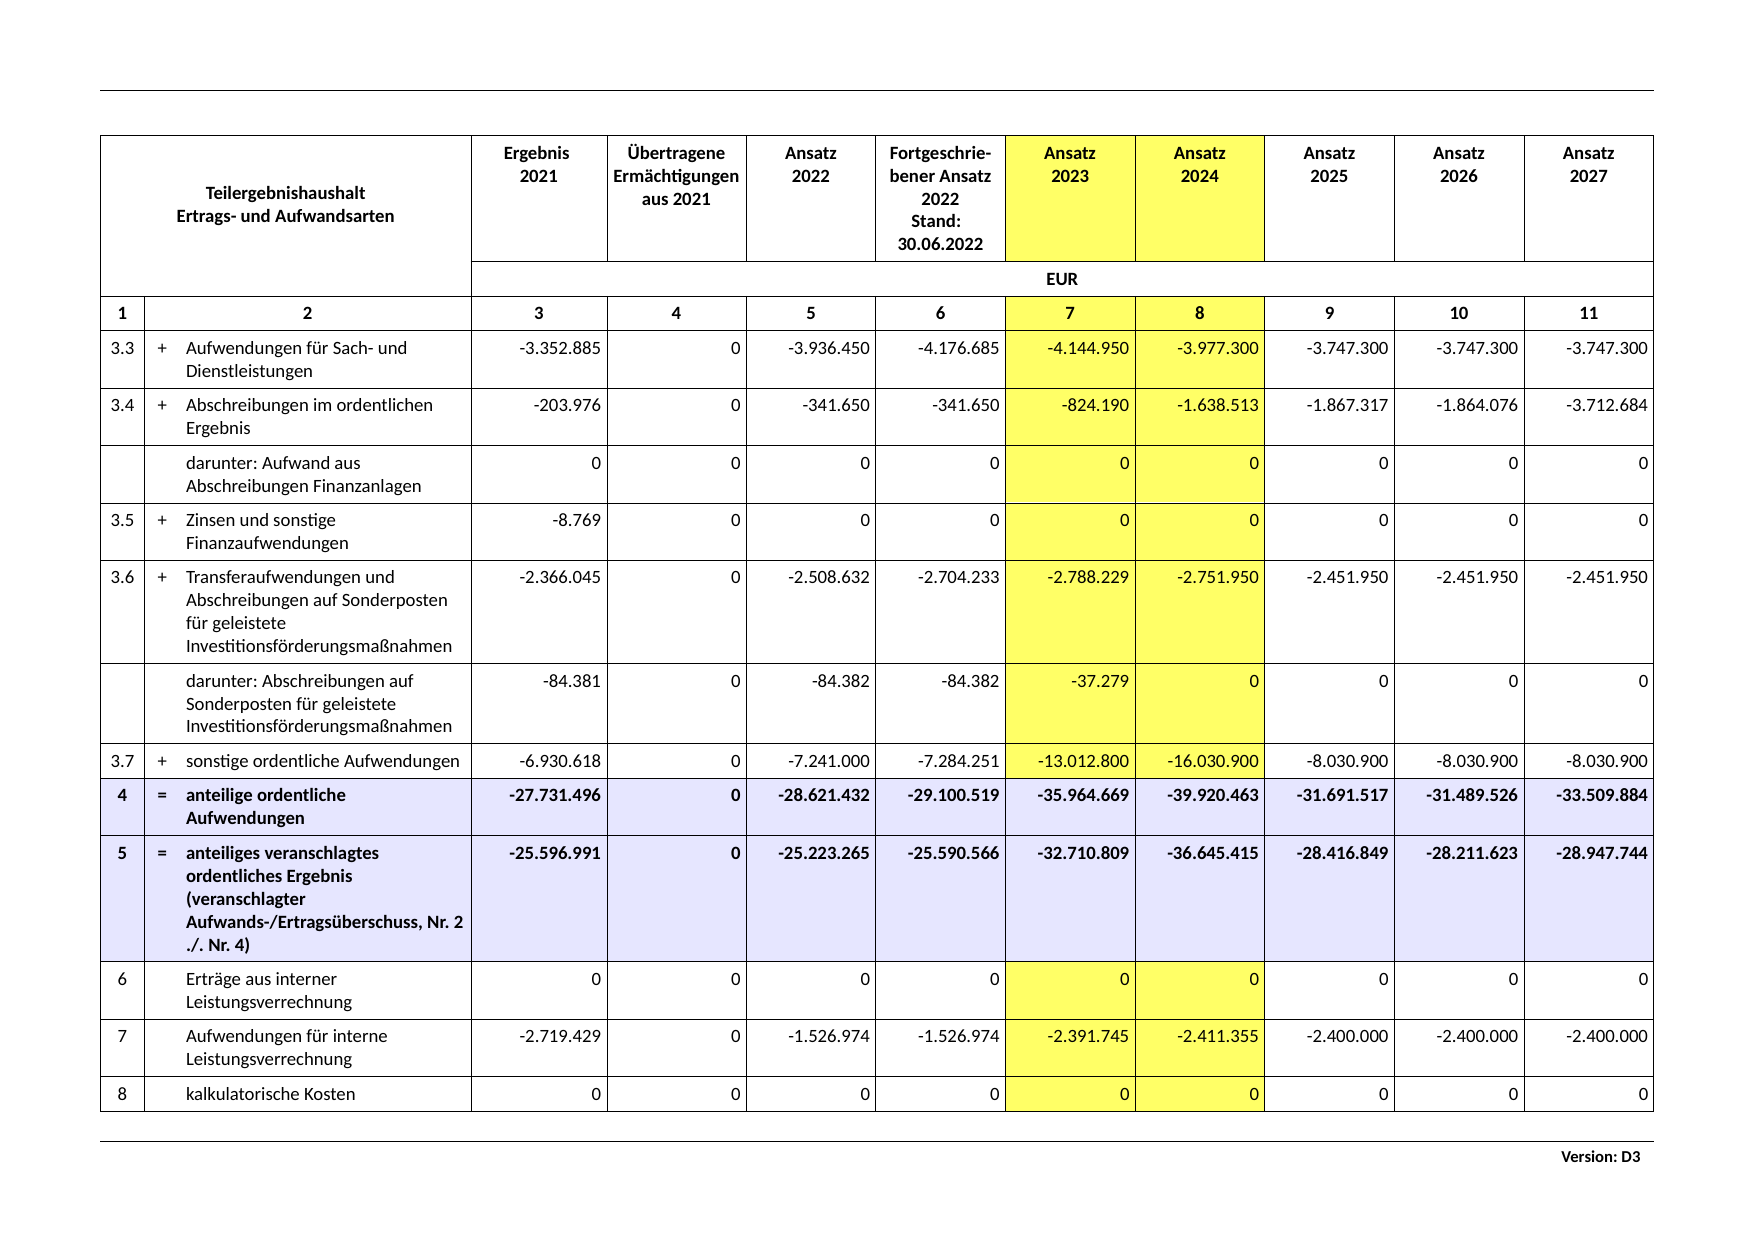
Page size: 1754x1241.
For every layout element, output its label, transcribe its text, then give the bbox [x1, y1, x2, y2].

table_cell 0 [876, 446, 1005, 502]
table_cell 0 [1265, 446, 1394, 502]
table_cell -8.030.900 [1265, 744, 1394, 778]
table_cell = [145, 836, 180, 961]
table_cell 0 [1525, 504, 1653, 560]
table_header Ergebnis 2021 [472, 136, 607, 261]
table_cell 0 [1006, 962, 1135, 1019]
table_cell -16.030.900 [1136, 744, 1264, 778]
table_cell 10 [1395, 297, 1524, 330]
table_cell 0 [1395, 504, 1524, 560]
table_cell 4 [101, 779, 144, 835]
table_cell Aufwendungen für Sach- und Dienstleistungen [180, 331, 471, 388]
table_cell -6.930.618 [472, 744, 607, 778]
table_cell -3.352.885 [472, 331, 607, 388]
table_cell -2.751.950 [1136, 561, 1264, 663]
table_cell 0 [747, 504, 875, 560]
table_cell -2.451.950 [1265, 561, 1394, 663]
table_cell 0 [608, 389, 746, 445]
table_cell kalkulatorische Kosten [180, 1077, 471, 1111]
table_cell 0 [1395, 962, 1524, 1019]
table_cell 6 [876, 297, 1005, 330]
table_cell -3.747.300 [1525, 331, 1653, 388]
table_cell -28.947.744 [1525, 836, 1653, 961]
table_cell 7 [101, 1020, 144, 1076]
table_cell -84.382 [747, 664, 875, 743]
table_cell -27.731.496 [472, 779, 607, 835]
table_cell [145, 962, 180, 1019]
table_cell -1.526.974 [747, 1020, 875, 1076]
table_cell 5 [747, 297, 875, 330]
table_cell -8.769 [472, 504, 607, 560]
table_cell -2.400.000 [1525, 1020, 1653, 1076]
table_header Teilergebnishaushalt Ertrags- und Aufwandsarten [101, 136, 471, 296]
table_cell 3.7 [101, 744, 144, 778]
table_cell -84.381 [472, 664, 607, 743]
table_cell -3.747.300 [1265, 331, 1394, 388]
table_header Ansatz 2025 [1265, 136, 1394, 261]
table_cell 0 [1525, 962, 1653, 1019]
table_cell 6 [101, 962, 144, 1019]
table_cell 0 [472, 1077, 607, 1111]
table_cell -28.416.849 [1265, 836, 1394, 961]
table_cell 3.5 [101, 504, 144, 560]
table_cell 0 [747, 962, 875, 1019]
table_cell 0 [608, 504, 746, 560]
table_cell 0 [1136, 962, 1264, 1019]
table_cell 0 [1136, 664, 1264, 743]
table_cell 0 [1136, 1077, 1264, 1111]
table_header Ansatz 2023 [1006, 136, 1135, 261]
table_cell -2.451.950 [1525, 561, 1653, 663]
table_cell [101, 664, 144, 743]
table_cell -39.920.463 [1136, 779, 1264, 835]
table_cell 0 [1006, 446, 1135, 502]
table_cell Abschreibungen im ordentlichen Ergebnis [180, 389, 471, 445]
table_cell 0 [472, 446, 607, 502]
table_cell 0 [608, 1077, 746, 1111]
table_cell anteilige ordentliche Aufwendungen [180, 779, 471, 835]
table_cell 9 [1265, 297, 1394, 330]
table_cell -1.864.076 [1395, 389, 1524, 445]
table_cell -29.100.519 [876, 779, 1005, 835]
table_cell 0 [1265, 1077, 1394, 1111]
table_cell anteiliges veranschlagtes ordentliches Ergebnis (veranschlagter Aufwands-/Ertragsüberschuss, Nr. 2 ./. Nr. 4) [180, 836, 471, 961]
table_cell [145, 1020, 180, 1076]
table_cell -2.719.429 [472, 1020, 607, 1076]
table_cell 0 [1265, 504, 1394, 560]
table_cell 0 [608, 446, 746, 502]
table_cell -8.030.900 [1525, 744, 1653, 778]
table_cell -203.976 [472, 389, 607, 445]
table_cell -2.508.632 [747, 561, 875, 663]
table_cell -2.366.045 [472, 561, 607, 663]
table_cell -2.411.355 [1136, 1020, 1264, 1076]
table_cell 5 [101, 836, 144, 961]
table_cell 3.3 [101, 331, 144, 388]
table_cell -3.747.300 [1395, 331, 1524, 388]
table_cell 0 [876, 962, 1005, 1019]
table_header Ansatz 2027 [1525, 136, 1653, 261]
table_cell -35.964.669 [1006, 779, 1135, 835]
table_cell Zinsen und sonstige Finanzaufwendungen [180, 504, 471, 560]
table_cell -25.596.991 [472, 836, 607, 961]
table_cell 0 [608, 836, 746, 961]
table_cell -2.400.000 [1395, 1020, 1524, 1076]
table_cell + [145, 331, 180, 388]
table_cell EUR [472, 262, 1653, 296]
table_cell 0 [608, 331, 746, 388]
table_cell + [145, 561, 180, 663]
table_cell -31.489.526 [1395, 779, 1524, 835]
table_header Fortgeschrie-bener Ansatz 2022 Stand: 30.06.2022 [876, 136, 1005, 261]
table_cell -31.691.517 [1265, 779, 1394, 835]
table_cell -33.509.884 [1525, 779, 1653, 835]
table_cell 0 [1395, 1077, 1524, 1111]
table_cell 0 [1395, 664, 1524, 743]
table_cell 0 [1525, 664, 1653, 743]
table_header Ansatz 2024 [1136, 136, 1264, 261]
table_header Ansatz 2022 [747, 136, 875, 261]
table_cell 0 [1395, 446, 1524, 502]
table_cell 0 [608, 561, 746, 663]
table_cell Aufwendungen für interne Leistungsverrechnung [180, 1020, 471, 1076]
table_cell -824.190 [1006, 389, 1135, 445]
table_cell 8 [101, 1077, 144, 1111]
table_cell 0 [1525, 446, 1653, 502]
table_cell -3.977.300 [1136, 331, 1264, 388]
table_cell 3.6 [101, 561, 144, 663]
table_cell 0 [608, 779, 746, 835]
table_cell [145, 446, 180, 502]
table_cell 11 [1525, 297, 1653, 330]
table_cell 4 [608, 297, 746, 330]
table_cell -25.590.566 [876, 836, 1005, 961]
table_cell 0 [747, 1077, 875, 1111]
table_cell [145, 664, 180, 743]
table_cell -4.176.685 [876, 331, 1005, 388]
table_cell 0 [876, 504, 1005, 560]
table_cell darunter: Abschreibungen auf Sonderposten für geleistete Investitionsförderungsmaßnahmen [180, 664, 471, 743]
table_cell 0 [472, 962, 607, 1019]
table_cell -28.211.623 [1395, 836, 1524, 961]
table_cell 0 [608, 962, 746, 1019]
table_cell = [145, 779, 180, 835]
table_cell + [145, 744, 180, 778]
table_cell -341.650 [747, 389, 875, 445]
table_cell 3.4 [101, 389, 144, 445]
table_cell 0 [1525, 1077, 1653, 1111]
table_cell -32.710.809 [1006, 836, 1135, 961]
table_cell 0 [608, 664, 746, 743]
table_cell -36.645.415 [1136, 836, 1264, 961]
table_cell -2.391.745 [1006, 1020, 1135, 1076]
table_cell -13.012.800 [1006, 744, 1135, 778]
table_cell 0 [747, 446, 875, 502]
table_cell 0 [1006, 1077, 1135, 1111]
table_cell 0 [1265, 962, 1394, 1019]
table_cell [101, 446, 144, 502]
table_cell + [145, 504, 180, 560]
table_cell darunter: Aufwand aus Abschreibungen Finanzanlagen [180, 446, 471, 502]
table_cell -37.279 [1006, 664, 1135, 743]
table_cell 0 [608, 744, 746, 778]
table_cell Transferaufwendungen und Abschreibungen auf Sonderposten für geleistete Investitionsförderungsmaßnahmen [180, 561, 471, 663]
table_cell 8 [1136, 297, 1264, 330]
table_cell -2.704.233 [876, 561, 1005, 663]
table_cell -7.241.000 [747, 744, 875, 778]
table_cell 2 [145, 297, 471, 330]
table_cell -3.936.450 [747, 331, 875, 388]
table_cell -2.400.000 [1265, 1020, 1394, 1076]
table_cell 0 [1265, 664, 1394, 743]
table_cell -2.451.950 [1395, 561, 1524, 663]
table_cell -341.650 [876, 389, 1005, 445]
table_cell 0 [608, 1020, 746, 1076]
table_cell -25.223.265 [747, 836, 875, 961]
table_cell -3.712.684 [1525, 389, 1653, 445]
table_header Ansatz 2026 [1395, 136, 1524, 261]
table_cell 0 [876, 1077, 1005, 1111]
table_header Übertragene Ermächtigungen aus 2021 [608, 136, 746, 261]
table_cell -28.621.432 [747, 779, 875, 835]
table_cell 3 [472, 297, 607, 330]
table_cell 0 [1136, 446, 1264, 502]
table_cell + [145, 389, 180, 445]
table_cell sonstige ordentliche Aufwendungen [180, 744, 471, 778]
table_cell Erträge aus interner Leistungsverrechnung [180, 962, 471, 1019]
table_cell 0 [1006, 504, 1135, 560]
table_cell 1 [101, 297, 144, 330]
table_cell 7 [1006, 297, 1135, 330]
table_cell -1.867.317 [1265, 389, 1394, 445]
table_cell [145, 1077, 180, 1111]
table_cell -1.526.974 [876, 1020, 1005, 1076]
table_cell -7.284.251 [876, 744, 1005, 778]
table_cell -8.030.900 [1395, 744, 1524, 778]
table_cell -84.382 [876, 664, 1005, 743]
table_cell -2.788.229 [1006, 561, 1135, 663]
table_cell -1.638.513 [1136, 389, 1264, 445]
table_cell 0 [1136, 504, 1264, 560]
table_cell -4.144.950 [1006, 331, 1135, 388]
